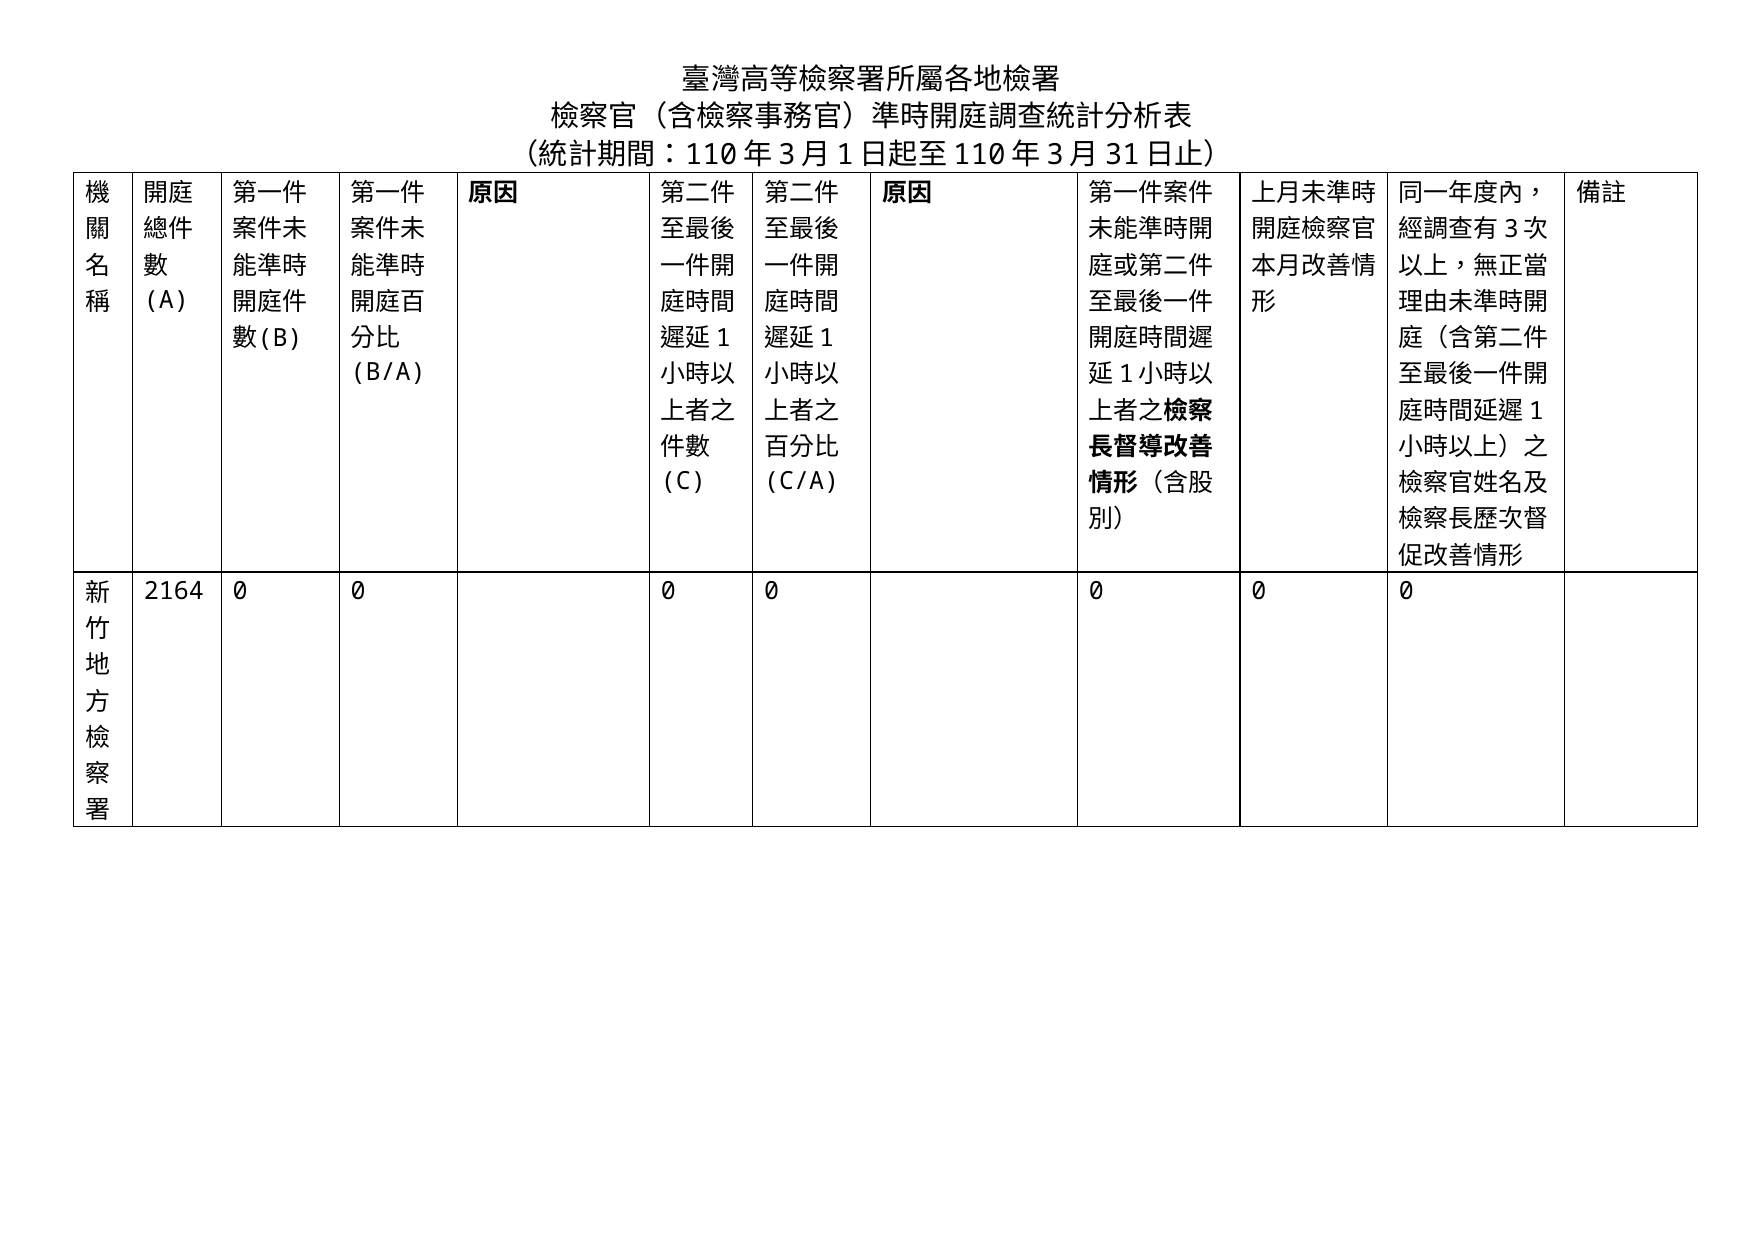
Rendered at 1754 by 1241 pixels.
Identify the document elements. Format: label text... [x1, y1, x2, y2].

table_cell 0 [1078, 573, 1239, 826]
table_cell [458, 573, 649, 826]
table_header 上月未準時開庭檢察官本月改善情形 [1241, 173, 1387, 571]
text （統計期間：110年3月1日起至110年3月31日止） [74, 134, 1668, 172]
table_cell 0 [650, 573, 752, 826]
table_cell 新竹地方檢察署 [74, 573, 132, 826]
table_header 開庭總件數(A) [133, 173, 221, 571]
table_cell 0 [222, 573, 339, 826]
text 檢察官（含檢察事務官）準時開庭調查統計分析表 [74, 97, 1668, 134]
table_header 第二件至最後一件開庭時間遲延1小時以上者之件數(C) [650, 173, 752, 571]
text 臺灣高等檢察署所屬各地檢署 [74, 59, 1668, 97]
table_header 機關名稱 [74, 173, 132, 571]
table_cell 0 [753, 573, 870, 826]
table_header 原因 [871, 173, 1077, 571]
table_cell [871, 573, 1077, 826]
table_cell 0 [1241, 573, 1387, 826]
table_header 第二件至最後一件開庭時間遲延1小時以上者之百分比(C/A) [753, 173, 870, 571]
table_header 同一年度內，經調查有3次以上，無正當理由未準時開庭（含第二件至最後一件開庭時間延遲1小時以上）之檢察官姓名及檢察長歷次督促改善情形 [1388, 173, 1564, 571]
table_header 第一件案件未能準時開庭百分比(B/A) [340, 173, 457, 571]
table_cell 2164 [133, 573, 221, 826]
table_header 第一件案件未能準時開庭件數(B) [222, 173, 339, 571]
table_header 第一件案件未能準時開庭或第二件至最後一件開庭時間遲延1小時以上者之檢察長督導改善情形（含股別） [1078, 173, 1239, 571]
table_header 原因 [458, 173, 649, 571]
table_cell 0 [1388, 573, 1564, 826]
table_cell [1565, 573, 1697, 826]
table_header 備註 [1565, 173, 1697, 571]
table_cell 0 [340, 573, 457, 826]
